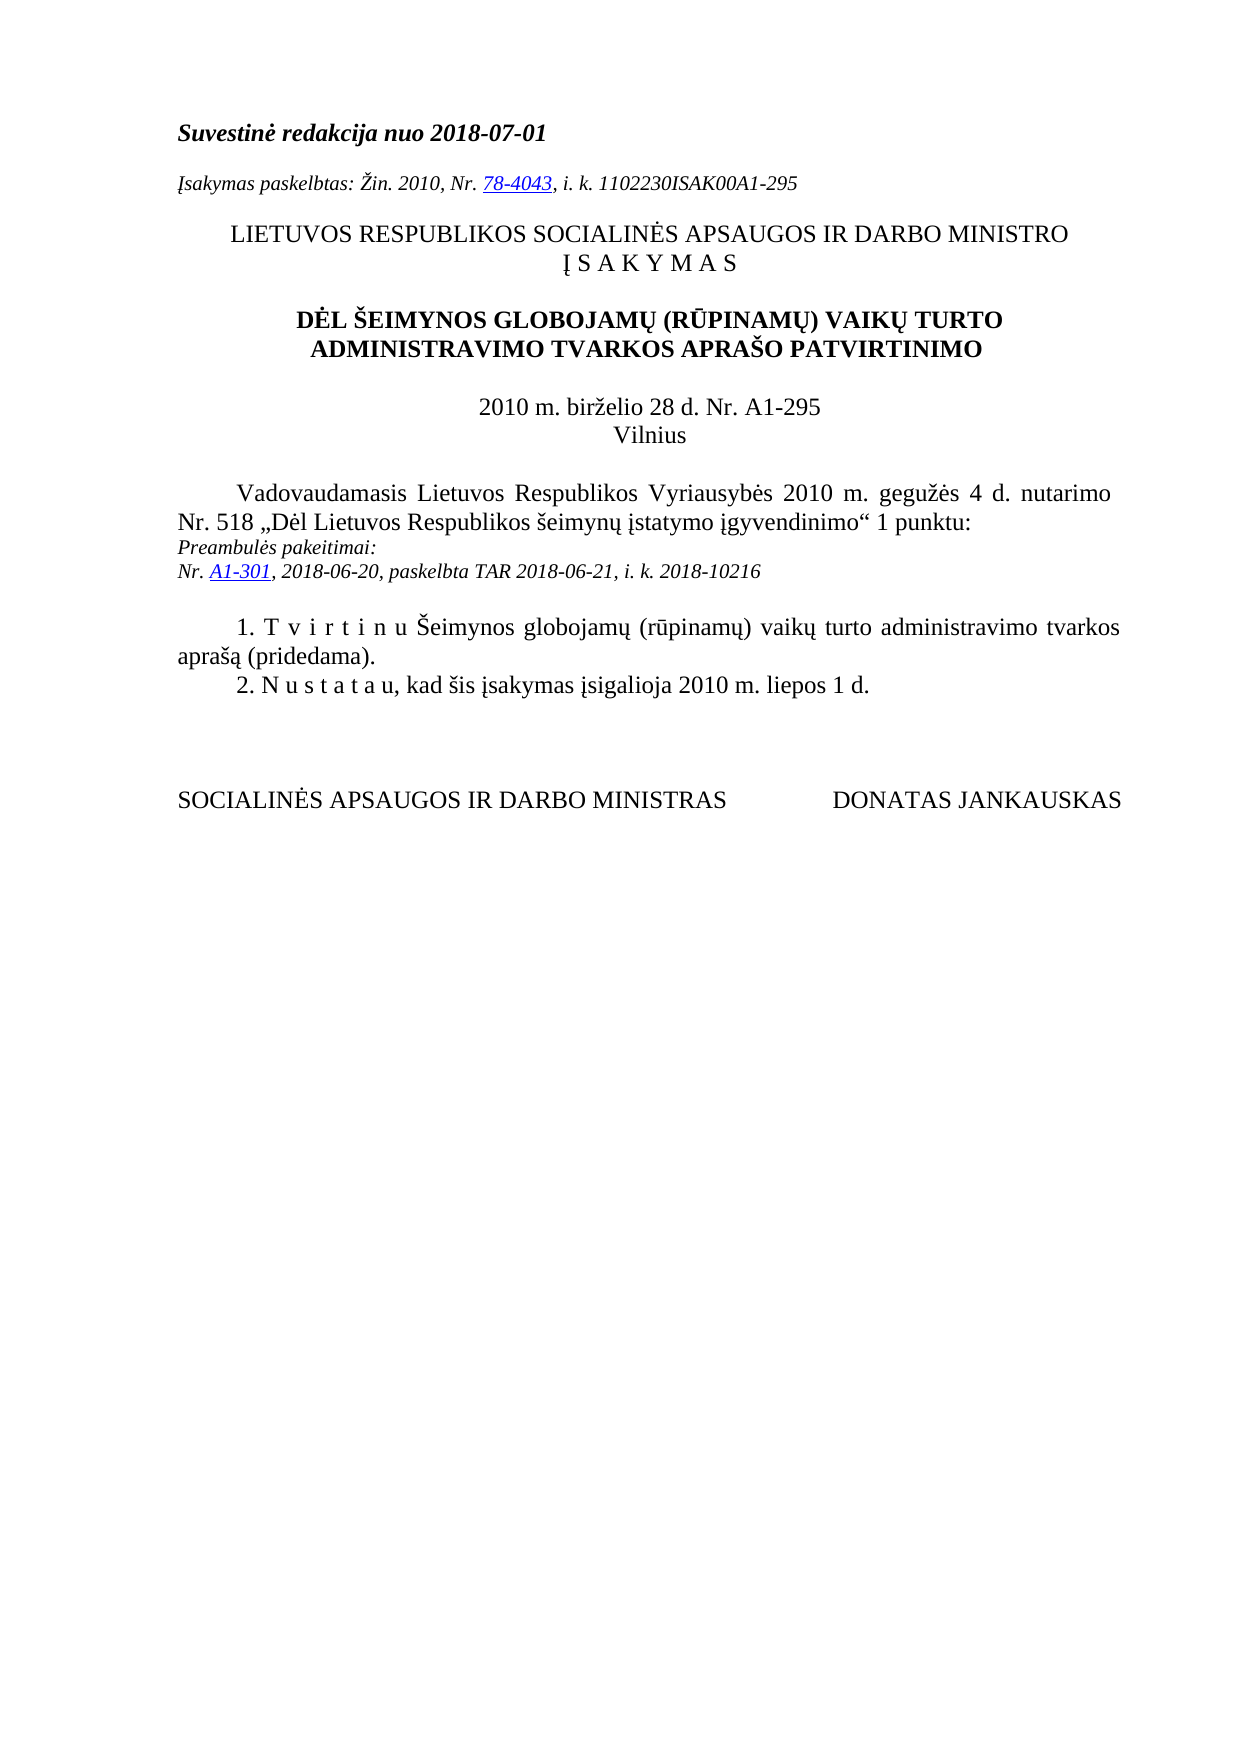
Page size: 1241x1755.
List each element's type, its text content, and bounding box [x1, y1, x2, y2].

text 2. N u s t a t a u, kad šis įsakymas įsigalioja 2010 m. liepos 1 d. [177, 670, 1122, 698]
text 1. T v i r t i n u Šeimynos globojamų (rūpinamų) vaikų turto administravimo tvarkos aprašą (pridedama). [177, 612, 1122, 670]
text Preambulės pakeitimai: [177, 535, 1122, 559]
text LIETUVOS RESPUBLIKOS SOCIALINĖS APSAUGOS IR DARBO MINISTRO [177, 219, 1122, 248]
text Socialinės apsaugos ir darbo ministras Donatas Jankauskas [177, 785, 1122, 813]
text Vilnius [177, 420, 1122, 449]
text Suvestinė redakcija nuo 2018-07-01 [177, 118, 1122, 147]
text Įsakymas paskelbtas: Žin. 2010, Nr. 78-4043, i. k. 1102230ISAK00A1-295 [177, 171, 1122, 195]
text Nr. A1-301, 2018-06-20, paskelbta TAR 2018-06-21, i. k. 2018-10216 [177, 559, 1122, 583]
text DĖL ŠEIMYNOS GLOBOJAMŲ (RŪPINAMŲ) VAIKŲ TURTO ADMINISTRAVIMO TVARKOS APRAŠO PATVIRTINIMO [177, 305, 1122, 363]
text Vadovaudamasis Lietuvos Respublikos Vyriausybės 2010 m. gegužės 4 d. nutarimo Nr. 518 „Dėl Lietuvos Respublikos šeimynų įstatymo įgyvendinimo“ 1 punktu: [177, 478, 1122, 535]
text Į S A K Y M A S [177, 248, 1122, 277]
text 2010 m. birželio 28 d. Nr. A1-295 [177, 392, 1122, 420]
